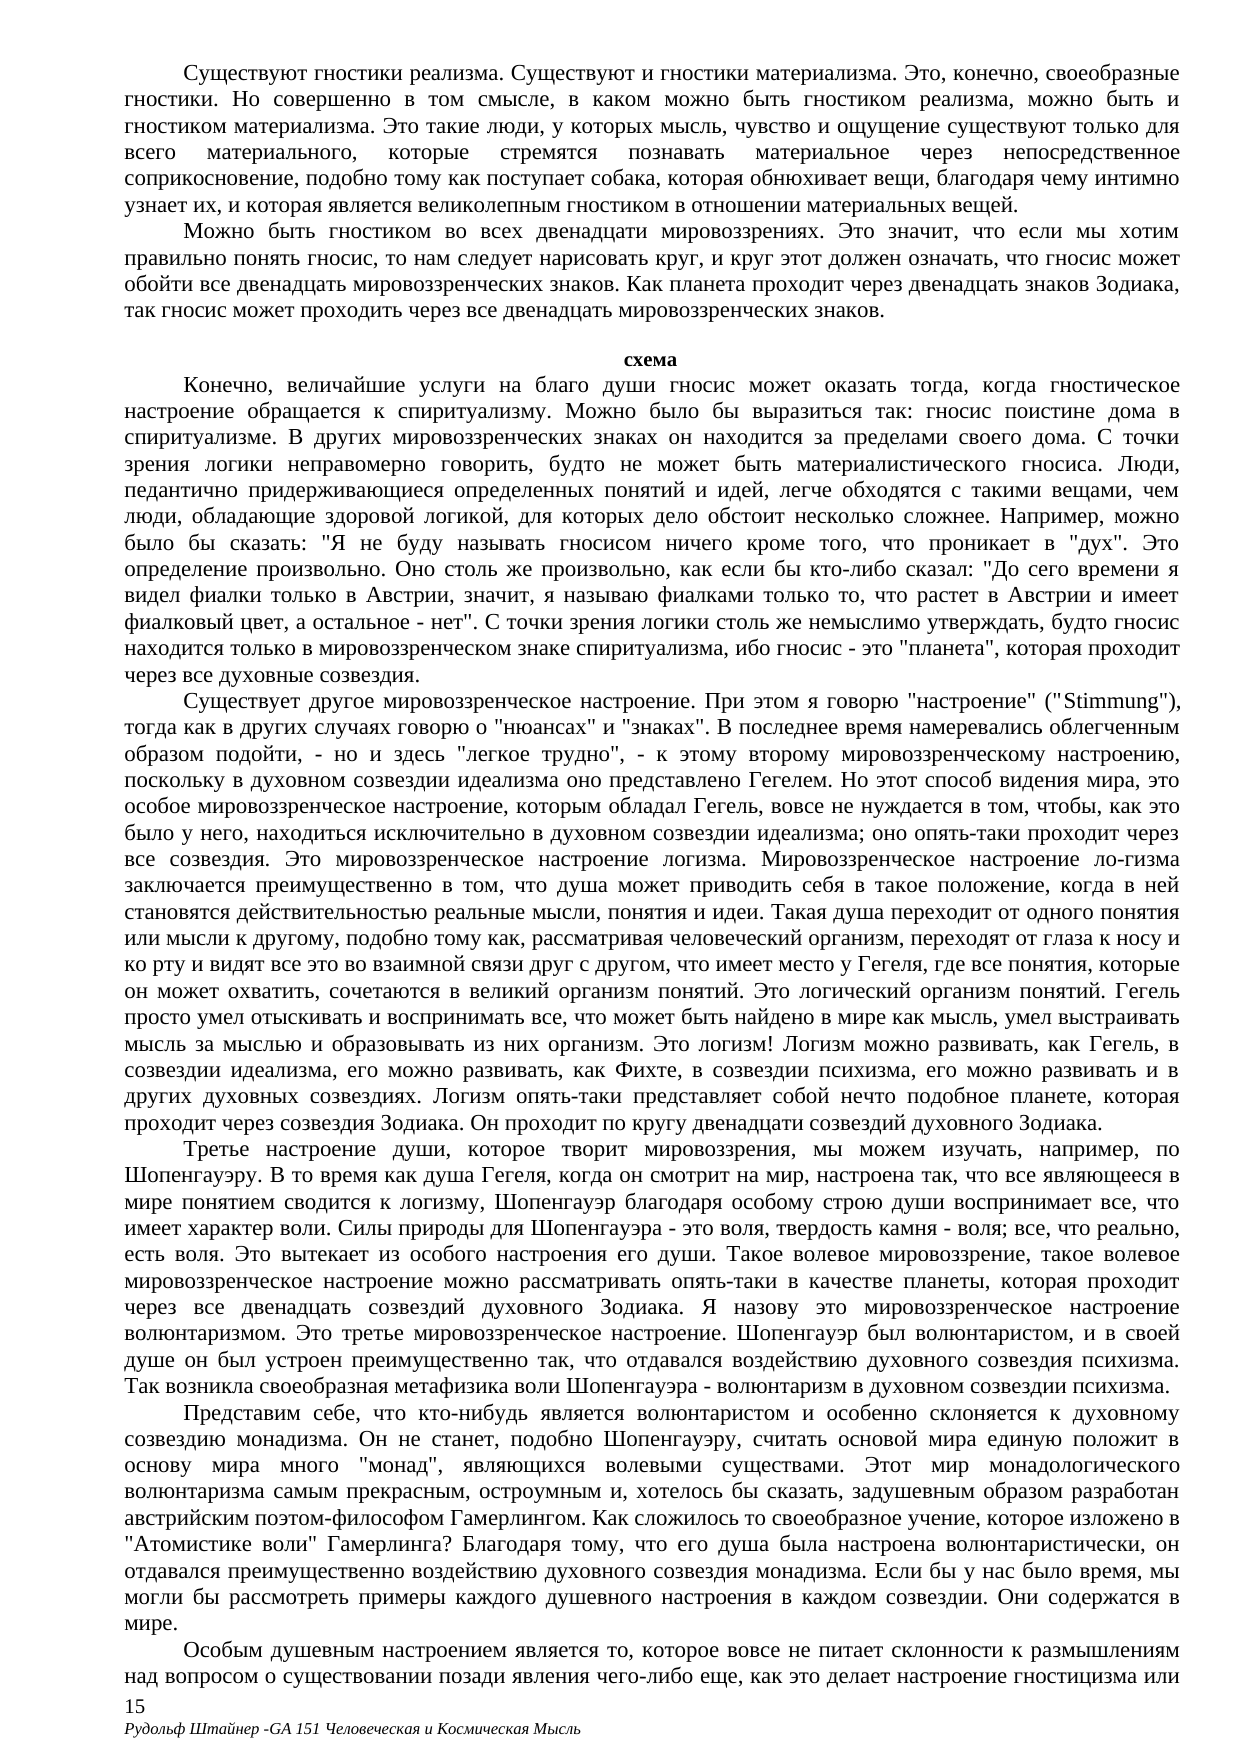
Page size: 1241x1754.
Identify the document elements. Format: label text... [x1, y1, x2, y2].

text Третье настроение души, которое творит мировоззрения, мы можем изучать, например, по Шопенгауэру. В то время как душа Гегеля, когда он смотрит на мир, настроена так, что все являющееся в мире понятием сводится к логизму, Шопенгауэр благодаря особому строю души воспринимает все, что имеет характер воли. Силы природы для Шопенгауэра - это воля, твердость камня - воля; все, что реально, есть воля. Это вытекает из особого настроения его души. Такое волевое мировоззрение, такое волевое мировоззренческое настроение можно рассматривать опять-таки в качестве планеты, которая проходит через все двенадцать созвездий духовного Зодиака. Я назову это мировоззренческое настроение волюнтаризмом. Это третье мировоззренческое настроение. Шопенгауэр был волюнтаристом, и в своей душе он был устроен преимущественно так, что отдавался воздействию духовного созвездия психизма. Так возникла своеобразная метафизика воли Шопенгауэра - волюнтаризм в духовном созвездии психизма. [124, 1135, 1181, 1398]
text Существует другое мировоззренческое настроение. При этом я говорю "настроение" ("Stimmung"), тогда как в других случаях говорю о "нюансах" и "знаках". В последнее время намеревались облегченным образом подойти, - но и здесь "легкое трудно", - к этому второму мировоззренческому настроению, поскольку в духовном созвездии идеализма оно представлено Гегелем. Но этот способ видения мира, это особое мировоззренческое настроение, которым обладал Гегель, вовсе не нуждается в том, чтобы, как это было у него, находиться исключительно в духовном созвездии идеализма; оно опять-таки проходит через все созвездия. Это мировоззренческое настроение логизма. Мировоззренческое настроение ло-гизма заключается преимущественно в том, что душа может приводить себя в такое положение, когда в ней становятся действительностью реальные мысли, понятия и идеи. Такая душа переходит от одного понятия или мысли к другому, подобно тому как, рассматривая человеческий организм, переходят от глаза к носу и ко рту и видят все это во взаимной связи друг с другом, что имеет место у Гегеля, где все понятия, которые он может охватить, сочетаются в великий организм понятий. Это логический организм понятий. Гегель просто умел отыскивать и воспринимать все, что может быть найдено в мире как мысль, умел выстраивать мысль за мыслью и образовывать из них организм. Это логизм! Логизм можно развивать, как Гегель, в созвездии идеализма, его можно развивать, как Фихте, в созвездии психизма, его можно развивать и в других духовных созвездиях. Логизм опять-таки представляет собой нечто подобное планете, которая проходит через созвездия Зодиака. Он проходит по кругу двенадцати созвездий духовного Зодиака. [124, 687, 1181, 1135]
text Особым душевным настроением является то, которое вовсе не питает склонности к размышлениям над вопросом о существовании позади явления чего-либо еще, как это делает настроение гностицизма или [124, 1636, 1181, 1688]
text Конечно, величайшие услуги на благо души гносис может оказать тогда, когда гностическое настроение обращается к спиритуализму. Можно было бы выразиться так: гносис поистине дома в спиритуализме. В других мировоззренческих знаках он находится за пределами своего дома. С точки зрения логики неправомерно говорить, будто не может быть материалистического гносиса. Люди, педантично придерживающиеся определенных понятий и идей, легче обходятся с такими вещами, чем люди, обладающие здоровой логикой, для которых дело обстоит несколько сложнее. Например, можно было бы сказать: "Я не буду называть гносисом ничего кроме того, что проникает в "дух". Это определение произвольно. Оно столь же произвольно, как если бы кто-либо сказал: "До сего времени я видел фиалки только в Австрии, значит, я называю фиалками только то, что растет в Австрии и имеет фиалковый цвет, а остальное - нет". С точки зрения логики столь же немыслимо утверждать, будто гносис находится только в мировоззренческом знаке спиритуализма, ибо гносис - это "планета", которая проходит через все духовные созвездия. [124, 371, 1181, 687]
text схема [124, 347, 1181, 371]
text Можно быть гностиком во всех двенадцати мировоззрениях. Это значит, что если мы хотим правильно понять гносис, то нам следует нарисовать круг, и круг этот должен означать, что гносис может обойти все двенадцать мировоззренческих знаков. Как планета проходит через двенадцать знаков Зодиака, так гносис может проходить через все двенадцать мировоззренческих знаков. [124, 217, 1181, 323]
text Существуют гностики реализма. Существуют и гностики материализма. Это, конечно, своеобразные гностики. Но совершенно в том смысле, в каком можно быть гностиком реализма, можно быть и гностиком материализма. Это такие люди, у которых мысль, чувство и ощущение существуют только для всего материального, которые стремятся познавать материальное через непосредственное соприкосновение, подобно тому как поступает собака, которая обнюхивает вещи, благодаря чему интимно узнает их, и которая является великолепным гностиком в отношении материальных вещей. [124, 59, 1181, 217]
text Представим себе, что кто-нибудь является волюнтаристом и особенно склоняется к духовному созвездию монадизма. Он не станет, подобно Шопенгауэру, считать основой мира единую положит в основу мира много "монад", являющихся волевыми существами. Этот мир монадологического волюнтаризма самым прекрасным, остроумным и, хотелось бы сказать, задушевным образом разработан австрийским поэтом-философом Гамерлингом. Как сложилось то своеобразное учение, которое изложено в "Атомистике воли" Гамерлинга? Благодаря тому, что его душа была настроена волюнтаристически, он отдавался преимущественно воздействию духовного созвездия монадизма. Если бы у нас было время, мы могли бы рассмотреть примеры каждого душевного настроения в каждом созвездии. Они содержатся в мире. [124, 1398, 1181, 1636]
